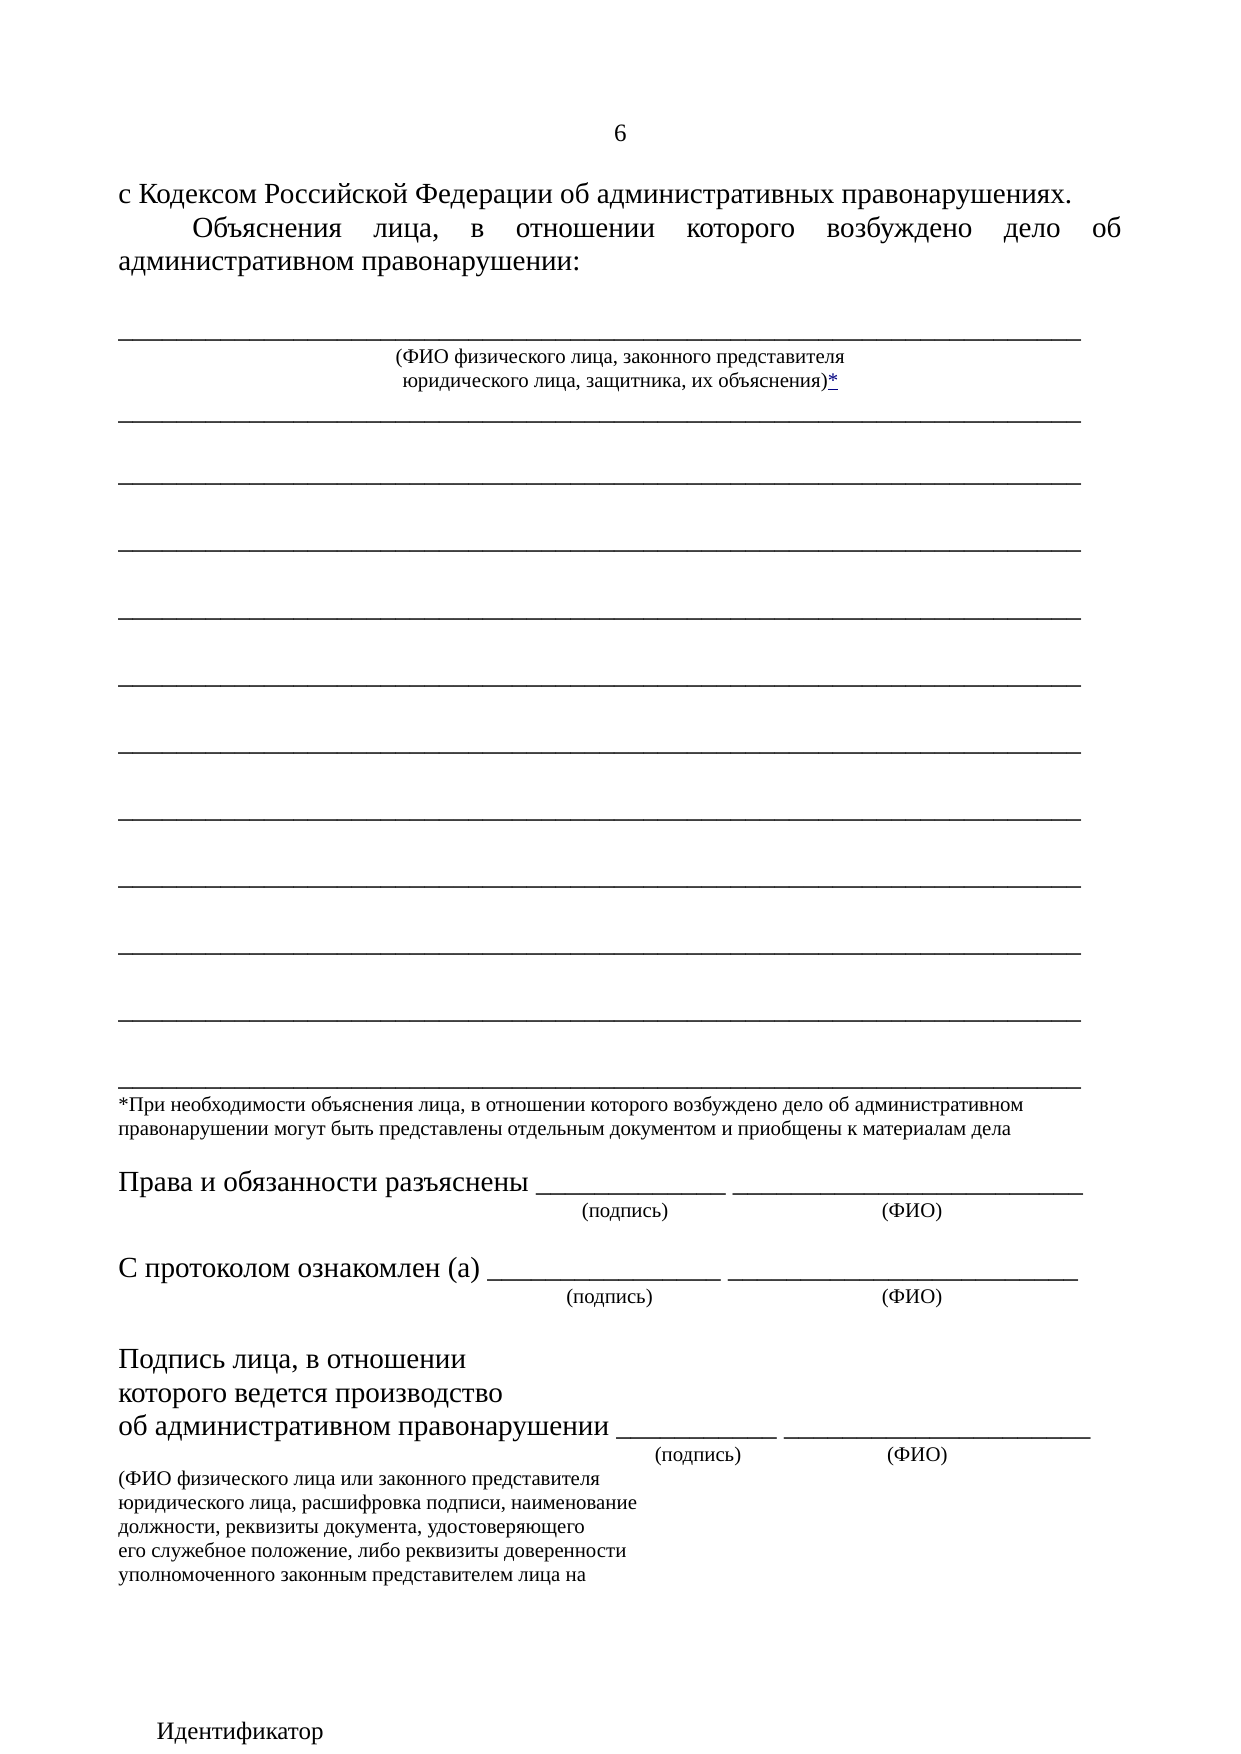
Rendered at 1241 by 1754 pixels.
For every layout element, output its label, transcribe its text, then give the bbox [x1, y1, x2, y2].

text __________________________________________________________________ [118, 790, 1122, 823]
text *При необходимости объяснения лица, в отношении которого возбуждено дело об административном правонарушении могут быть представлены отдельным документом и приобщены к материалам дела [118, 1092, 1122, 1140]
text __________________________________________________________________ [118, 392, 1122, 426]
text с Кодексом Российской Федерации об административных правонарушениях. [118, 176, 1122, 210]
text об административном правонарушении ___________ _____________________ [118, 1408, 1122, 1442]
text (ФИО физического лица, законного представителя [118, 344, 1122, 368]
text (подпись) (ФИО) [118, 1442, 1122, 1466]
text Объяснения лица, в отношении которого возбуждено дело об административном правонарушении: [118, 210, 1122, 277]
text (ФИО физического лица или законного представителя [118, 1466, 1122, 1490]
text __________________________________________________________________ [118, 589, 1122, 622]
text __________________________________________________________________ [118, 311, 1122, 344]
text Права и обязанности разъяснены _____________ ________________________ [118, 1164, 1122, 1197]
text его служебное положение, либо реквизиты доверенности [118, 1538, 1122, 1562]
text __________________________________________________________________ [118, 522, 1122, 555]
text Подпись лица, в отношении [118, 1341, 1122, 1375]
text __________________________________________________________________ [118, 924, 1122, 958]
text уполномоченного законным представителем лица на [118, 1562, 1122, 1586]
text юридического лица, защитника, их объяснения)* [118, 368, 1122, 392]
text __________________________________________________________________ [118, 991, 1122, 1025]
text __________________________________________________________________ [118, 656, 1122, 689]
text С протоколом ознакомлен (а) ________________ ________________________ [118, 1250, 1122, 1284]
text __________________________________________________________________ [118, 857, 1122, 891]
text __________________________________________________________________ [118, 454, 1122, 488]
text которого ведется производство [118, 1375, 1122, 1408]
text __________________________________________________________________ [118, 723, 1122, 756]
text (подпись) (ФИО) [118, 1197, 1122, 1222]
text (подпись) (ФИО) [118, 1284, 1122, 1308]
text должности, реквизиты документа, удостоверяющего [118, 1514, 1122, 1538]
text __________________________________________________________________ [118, 1058, 1122, 1092]
text юридического лица, расшифровка подписи, наименование [118, 1490, 1122, 1514]
